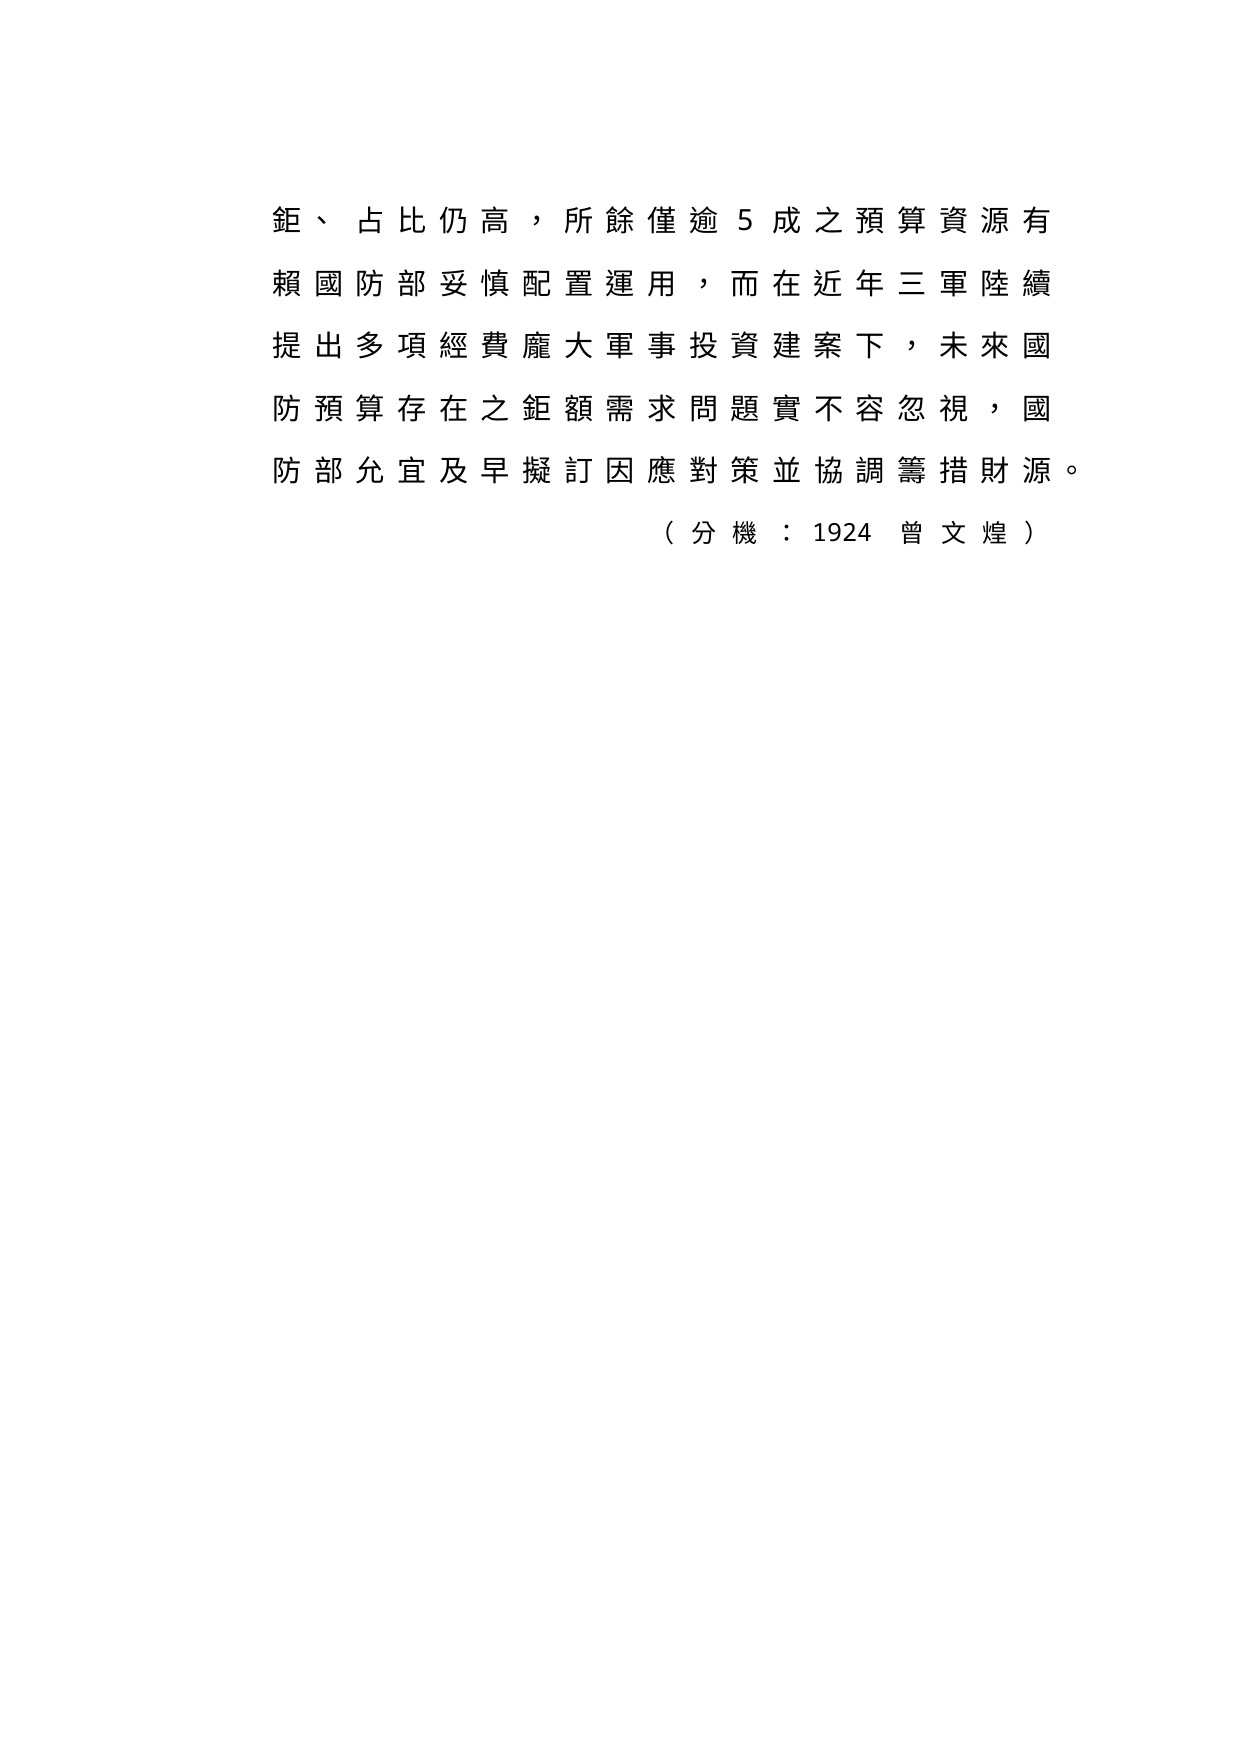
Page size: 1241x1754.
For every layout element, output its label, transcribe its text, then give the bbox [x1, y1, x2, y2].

text 綜上，110年度國防部主管預算案編列額度雖創歷年最高，惟其中人員維持費需求頗鉅、占比仍高，所餘僅逾5成之預算資源有賴國防部妥慎配置運用，而在近年三軍陸續提出多項經費龐大軍事投資建案下，未來國防預算存在之鉅額需求問題實不容忽視，國防部允宜及早擬訂因應對策並協調籌措財源。 [242, 177, 1058, 490]
text （分機：1924 曾文煌） [183, 490, 1058, 552]
